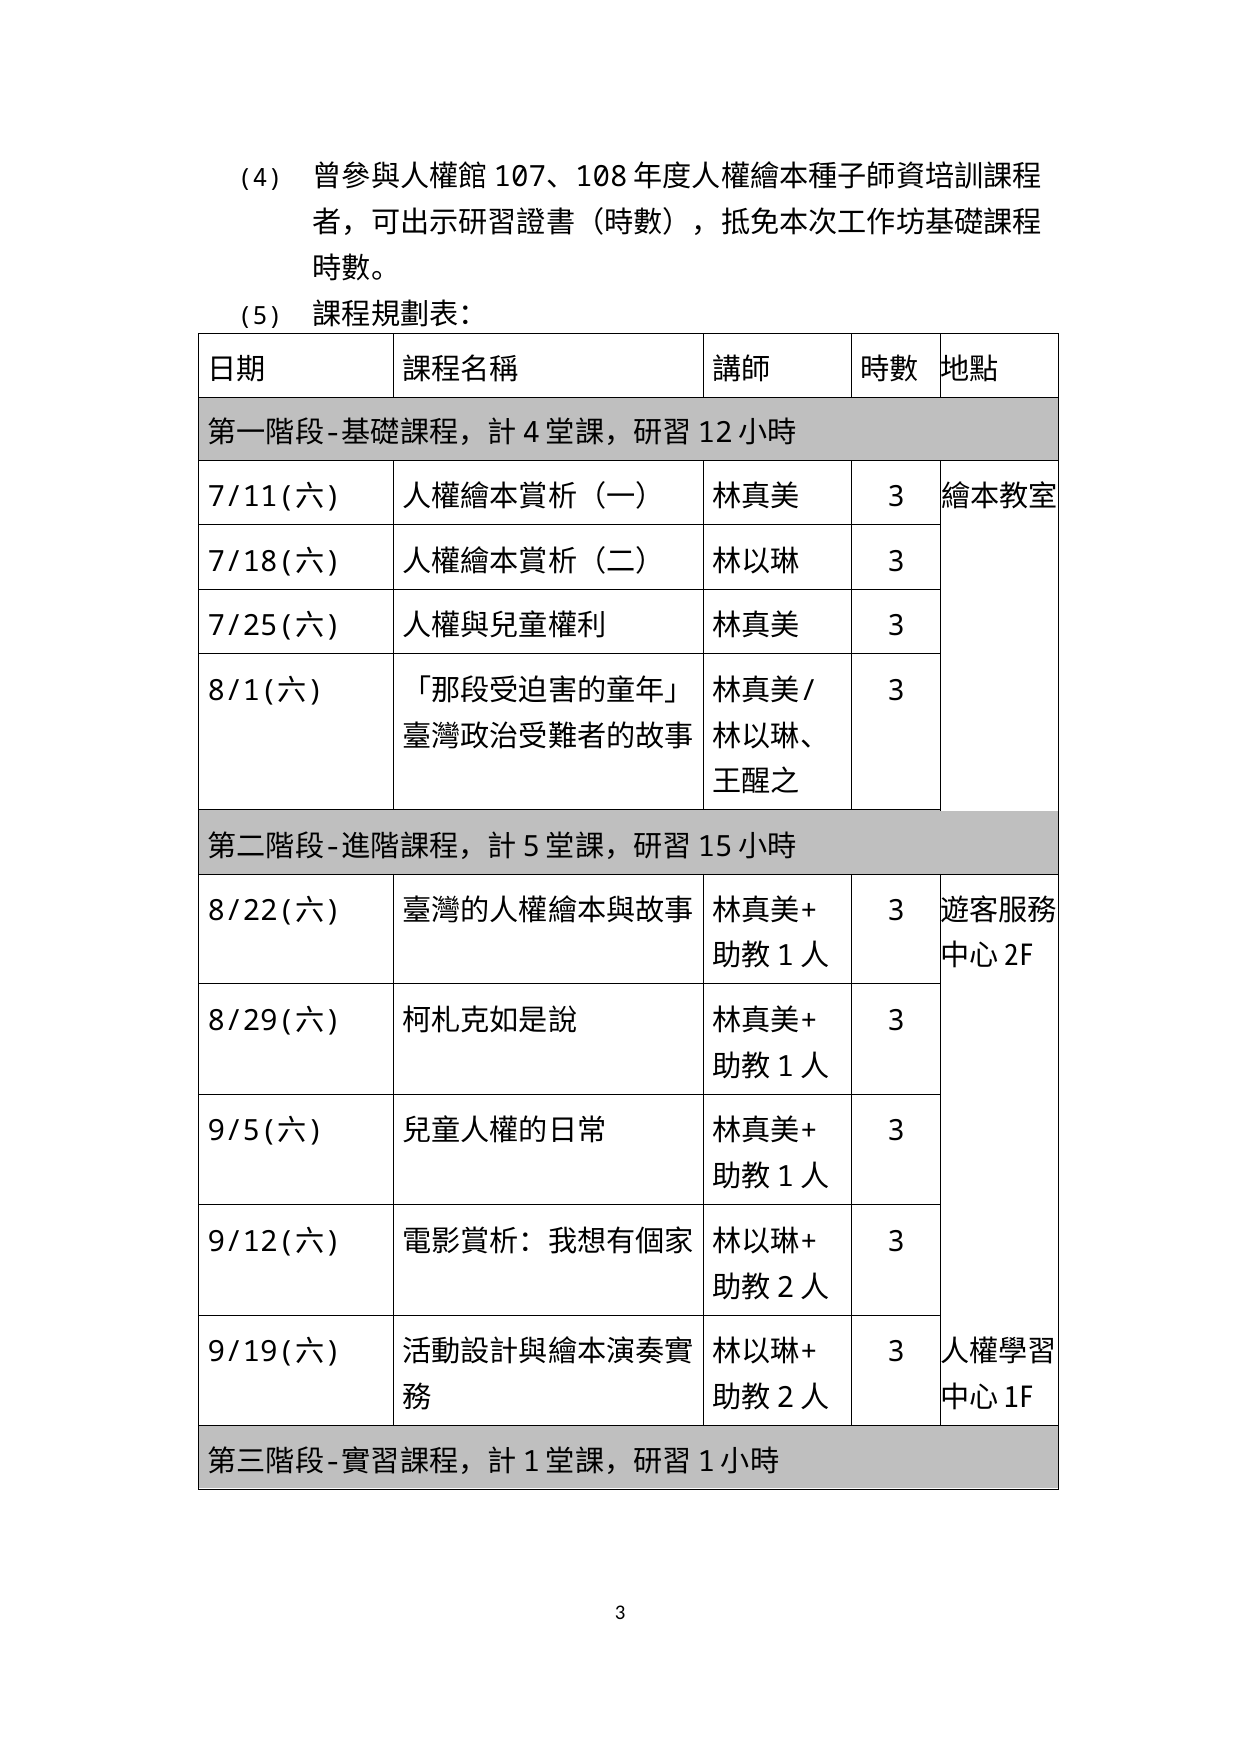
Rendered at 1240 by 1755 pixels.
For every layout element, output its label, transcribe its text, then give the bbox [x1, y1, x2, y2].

table_cell 8/29(六) [199, 984, 393, 1094]
table_cell 林真美+助教1人 [704, 1095, 851, 1204]
table_cell 林真美+助教1人 [704, 984, 851, 1094]
table_cell 3 [852, 984, 940, 1094]
table_cell 3 [852, 1316, 940, 1425]
table_cell 林真美/ 林以琳、王醒之 [704, 654, 851, 809]
table_cell 林真美 [704, 590, 851, 653]
table_cell 9/12(六) [199, 1205, 393, 1314]
table_cell 3 [852, 590, 940, 653]
table_cell 9/19(六) [199, 1316, 393, 1425]
table_cell 3 [852, 461, 940, 524]
table_cell 柯札克如是說 [394, 984, 703, 1094]
table_cell 3 [852, 1205, 940, 1314]
table_cell 遊客服務中心2F [941, 875, 1058, 1314]
table_cell 人權繪本賞析（一） [394, 461, 703, 524]
table_cell 3 [852, 525, 940, 588]
table_cell 7/18(六) [199, 525, 393, 588]
table_cell 「那段受迫害的童年」臺灣政治受難者的故事 [394, 654, 703, 809]
table_cell 繪本教室 [941, 461, 1058, 809]
table_cell 林真美 [704, 461, 851, 524]
table_cell 人權學習中心1F [941, 1317, 1058, 1425]
table_cell 第一階段-基礎課程，計4堂課，研習12小時 [199, 398, 1058, 460]
table_header 課程名稱 [394, 334, 703, 397]
table_cell 3 [852, 875, 940, 983]
table_cell 7/25(六) [199, 590, 393, 653]
table_cell 活動設計與繪本演奏實務 [394, 1316, 703, 1425]
table_header 日期 [199, 334, 393, 397]
table_cell 人權繪本賞析（二） [394, 525, 703, 588]
table_cell 9/5(六) [199, 1095, 393, 1204]
table_cell 8/22(六) [199, 875, 393, 983]
table_cell 臺灣的人權繪本與故事 [394, 875, 703, 983]
list 課程規劃表： [237, 287, 1052, 333]
table_cell 7/11(六) [199, 461, 393, 524]
table_cell 第二階段-進階課程，計5堂課，研習15小時 [199, 810, 1058, 874]
table_cell 林以琳+助教2人 [704, 1316, 851, 1425]
table_header 時數 [852, 334, 940, 397]
table_cell 人權與兒童權利 [394, 590, 703, 653]
table_header 講師 [704, 334, 851, 397]
table_cell 3 [852, 1095, 940, 1204]
table_cell 8/1(六) [199, 654, 393, 809]
table_header 地點 [941, 334, 1058, 397]
table_cell 兒童人權的日常 [394, 1095, 703, 1204]
table_cell 電影賞析：我想有個家 [394, 1205, 703, 1314]
table_cell 第三階段-實習課程，計1堂課，研習1小時 [199, 1426, 1058, 1488]
list 曾參與人權館107、108年度人權繪本種子師資培訓課程者，可出示研習證書（時數），抵免本次工作坊基礎課程時數。 [237, 150, 1052, 287]
table_cell 林真美+助教1人 [704, 875, 851, 983]
table_cell 3 [852, 654, 940, 809]
table_cell 林以琳+助教2人 [704, 1205, 851, 1314]
table_cell 林以琳 [704, 525, 851, 588]
